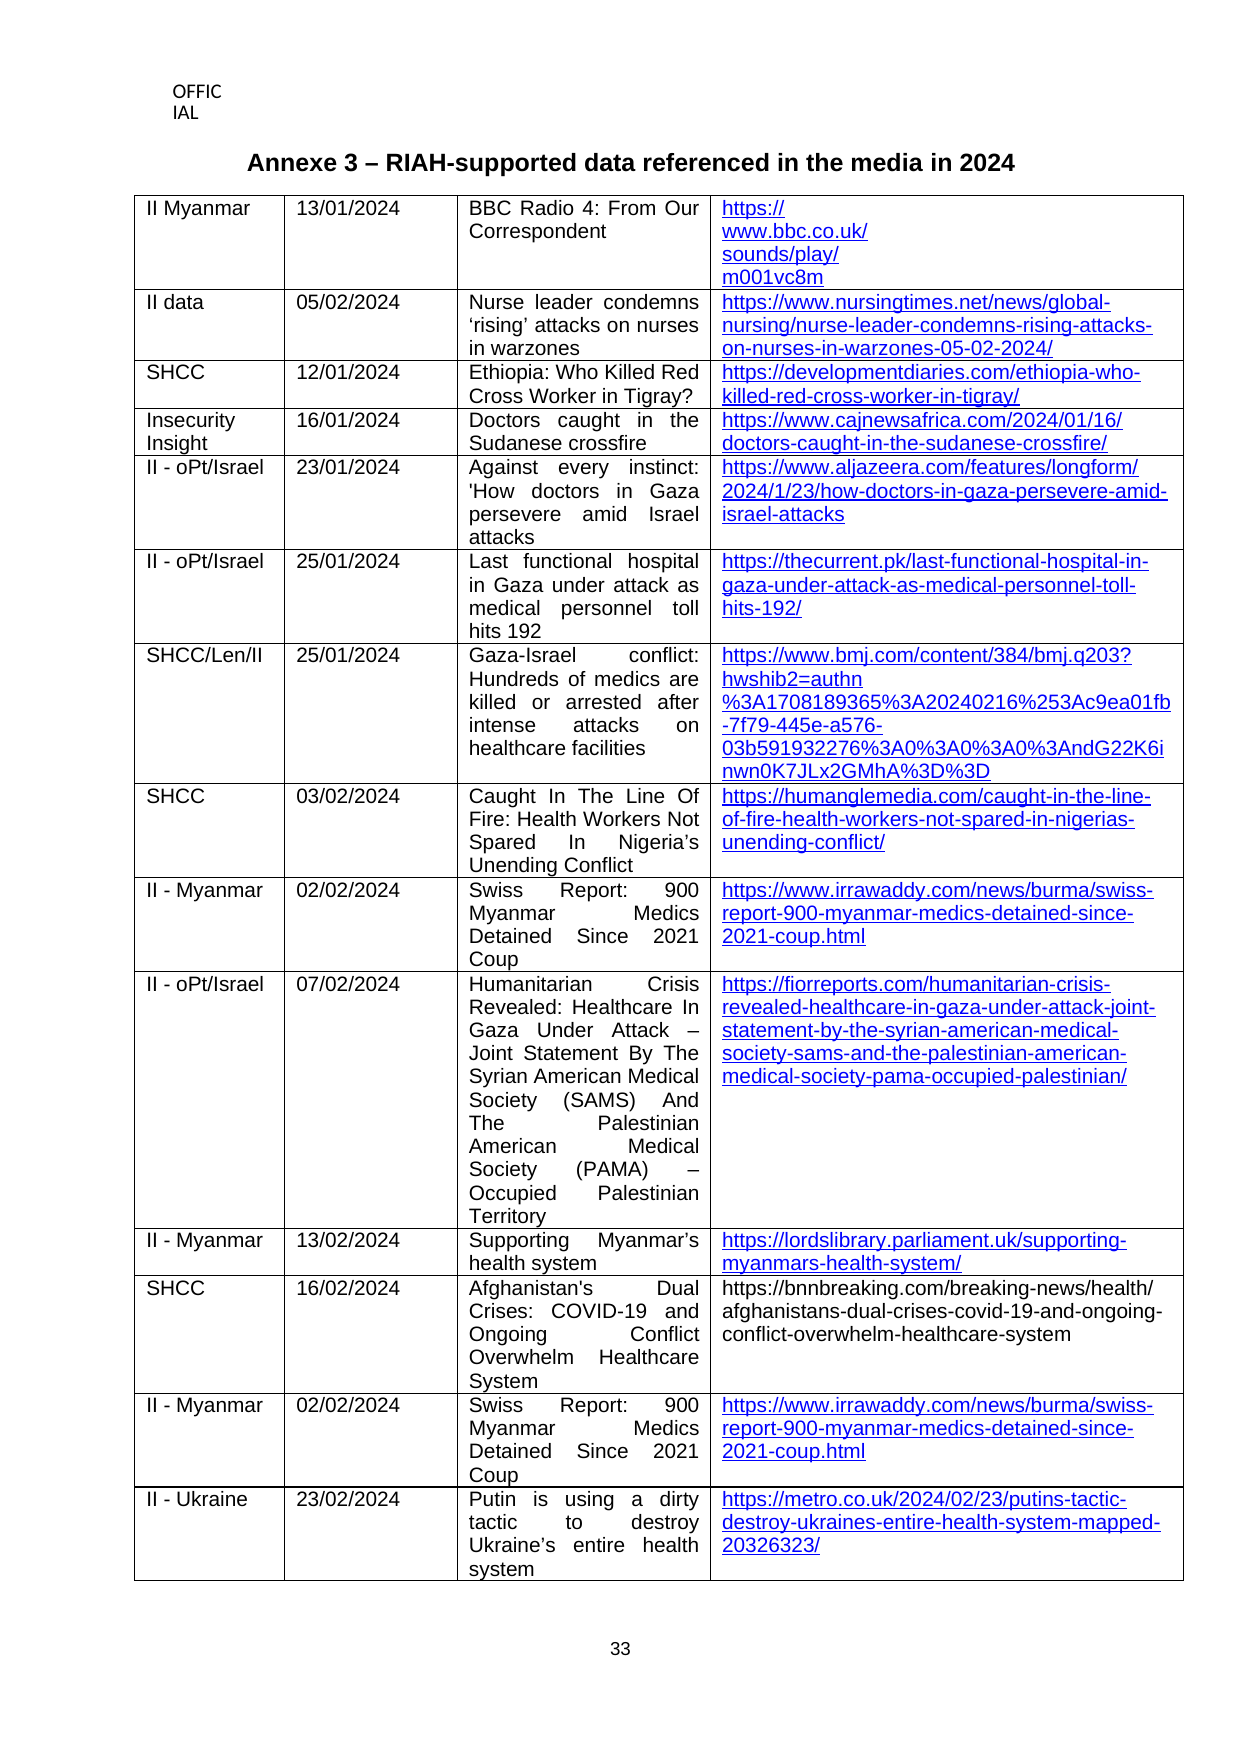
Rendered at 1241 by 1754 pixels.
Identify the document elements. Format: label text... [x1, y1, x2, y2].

table_cell https://www.nursingtimes.net/news/global-nursing/nurse-leader-condemns-rising-attacks-on-nurses-in-warzones-05-02-2024/ [711, 290, 1183, 360]
table_cell Afghanistan's Dual Crises: COVID-19 and Ongoing Conflict Overwhelm Healthcare System [458, 1276, 710, 1392]
table_header II Myanmar [135, 196, 284, 289]
table_cell Supporting Myanmar’s health system [458, 1229, 710, 1275]
table_cell Insecurity Insight [135, 409, 284, 455]
table_cell https://developmentdiaries.com/ethiopia-who-killed-red-cross-worker-in-tigray/ [711, 361, 1183, 407]
table_cell SHCC [135, 1276, 284, 1392]
table_cell Gaza-Israel conflict: Hundreds of medics are killed or arrested after intense attacks on healthcare facilities [458, 644, 710, 783]
table_cell https://humanglemedia.com/caught-in-the-line-of-fire-health-workers-not-spared-in-nigerias-unending-conflict/ [711, 784, 1183, 877]
table_cell Humanitarian Crisis Revealed: Healthcare In Gaza Under Attack – Joint Statement By The Syrian American Medical Society (SAMS) And The Palestinian American Medical Society (PAMA) – Occupied Palestinian Territory [458, 972, 710, 1228]
table_cell Caught In The Line Of Fire: Health Workers Not Spared In Nigeria’s Unending Conflict [458, 784, 710, 877]
table_cell 13/02/2024 [285, 1229, 457, 1275]
table_header https://www.bbc.co.uk/sounds/play/m001vc8m [711, 196, 1183, 289]
table_cell Swiss Report: 900 Myanmar Medics Detained Since 2021 Coup [458, 1394, 710, 1486]
table_cell II - oPt/Israel [135, 550, 284, 643]
table_cell Swiss Report: 900 Myanmar Medics Detained Since 2021 Coup [458, 878, 710, 971]
table_cell Against every instinct: 'How doctors in Gaza persevere amid Israel attacks [458, 456, 710, 549]
table_cell 12/01/2024 [285, 361, 457, 407]
table_cell 23/01/2024 [285, 456, 457, 549]
table_cell Nurse leader condemns ‘rising’ attacks on nurses in warzones [458, 290, 710, 360]
table_cell II - Myanmar [135, 1229, 284, 1275]
table_cell 25/01/2024 [285, 644, 457, 783]
table_cell 07/02/2024 [285, 972, 457, 1228]
table_cell 03/02/2024 [285, 784, 457, 877]
table_cell https://thecurrent.pk/last-functional-hospital-in-gaza-under-attack-as-medical-personnel-toll-hits-192/ [711, 550, 1183, 643]
table_cell II - oPt/Israel [135, 456, 284, 549]
table_cell https://www.aljazeera.com/features/longform/2024/1/23/how-doctors-in-gaza-persevere-amid-israel-attacks [711, 456, 1183, 549]
table_cell https://metro.co.uk/2024/02/23/putins-tactic-destroy-ukraines-entire-health-system-mapped-20326323/ [711, 1488, 1183, 1580]
table_cell SHCC/Len/II [135, 644, 284, 783]
table_cell II - oPt/Israel [135, 972, 284, 1228]
table_cell SHCC [135, 361, 284, 407]
table_cell 02/02/2024 [285, 1394, 457, 1486]
table_cell https://www.irrawaddy.com/news/burma/swiss-report-900-myanmar-medics-detained-since-2021-coup.html [711, 1394, 1183, 1486]
table_cell https://lordslibrary.parliament.uk/supporting-myanmars-health-system/ [711, 1229, 1183, 1275]
table_cell https://fiorreports.com/humanitarian-crisis-revealed-healthcare-in-gaza-under-attack-joint-statement-by-the-syrian-american-medical-society-sams-and-the-palestinian-american-medical-society-pama-occupied-palestinian/ [711, 972, 1183, 1228]
table_cell II data [135, 290, 284, 360]
table_cell 25/01/2024 [285, 550, 457, 643]
table_cell 05/02/2024 [285, 290, 457, 360]
text Annexe 3 – RIAH-supported data referenced in the media in 2024 [150, 148, 1090, 176]
table_cell II - Ukraine [135, 1488, 284, 1580]
table_cell II - Myanmar [135, 1394, 284, 1486]
table_cell Doctors caught in the Sudanese crossfire [458, 409, 710, 455]
table_cell https://www.cajnewsafrica.com/2024/01/16/doctors-caught-in-the-sudanese-crossfire/ [711, 409, 1183, 455]
table_cell 16/02/2024 [285, 1276, 457, 1392]
table_cell 16/01/2024 [285, 409, 457, 455]
table_cell SHCC [135, 784, 284, 877]
table_cell 23/02/2024 [285, 1488, 457, 1580]
table_cell II - Myanmar [135, 878, 284, 971]
table_header BBC Radio 4: From Our Correspondent [458, 196, 710, 289]
table_header 13/01/2024 [285, 196, 457, 289]
table_cell https://bnnbreaking.com/breaking-news/health/afghanistans-dual-crises-covid-19-and-ongoing-conflict-overwhelm-healthcare-system [711, 1276, 1183, 1392]
table_cell Ethiopia: Who Killed Red Cross Worker in Tigray? [458, 361, 710, 407]
table_cell 02/02/2024 [285, 878, 457, 971]
table_cell Putin is using a dirty tactic to destroy Ukraine’s entire health system [458, 1488, 710, 1580]
table_cell Last functional hospital in Gaza under attack as medical personnel toll hits 192 [458, 550, 710, 643]
table_cell https://www.irrawaddy.com/news/burma/swiss-report-900-myanmar-medics-detained-since-2021-coup.html [711, 878, 1183, 971]
table_cell https://www.bmj.com/content/384/bmj.q203?hwshib2=authn%3A1708189365%3A20240216%253Ac9ea01fb-7f79-445e-a576-03b591932276%3A0%3A0%3A0%3AndG22K6inwn0K7JLx2GMhA%3D%3D [711, 644, 1183, 783]
